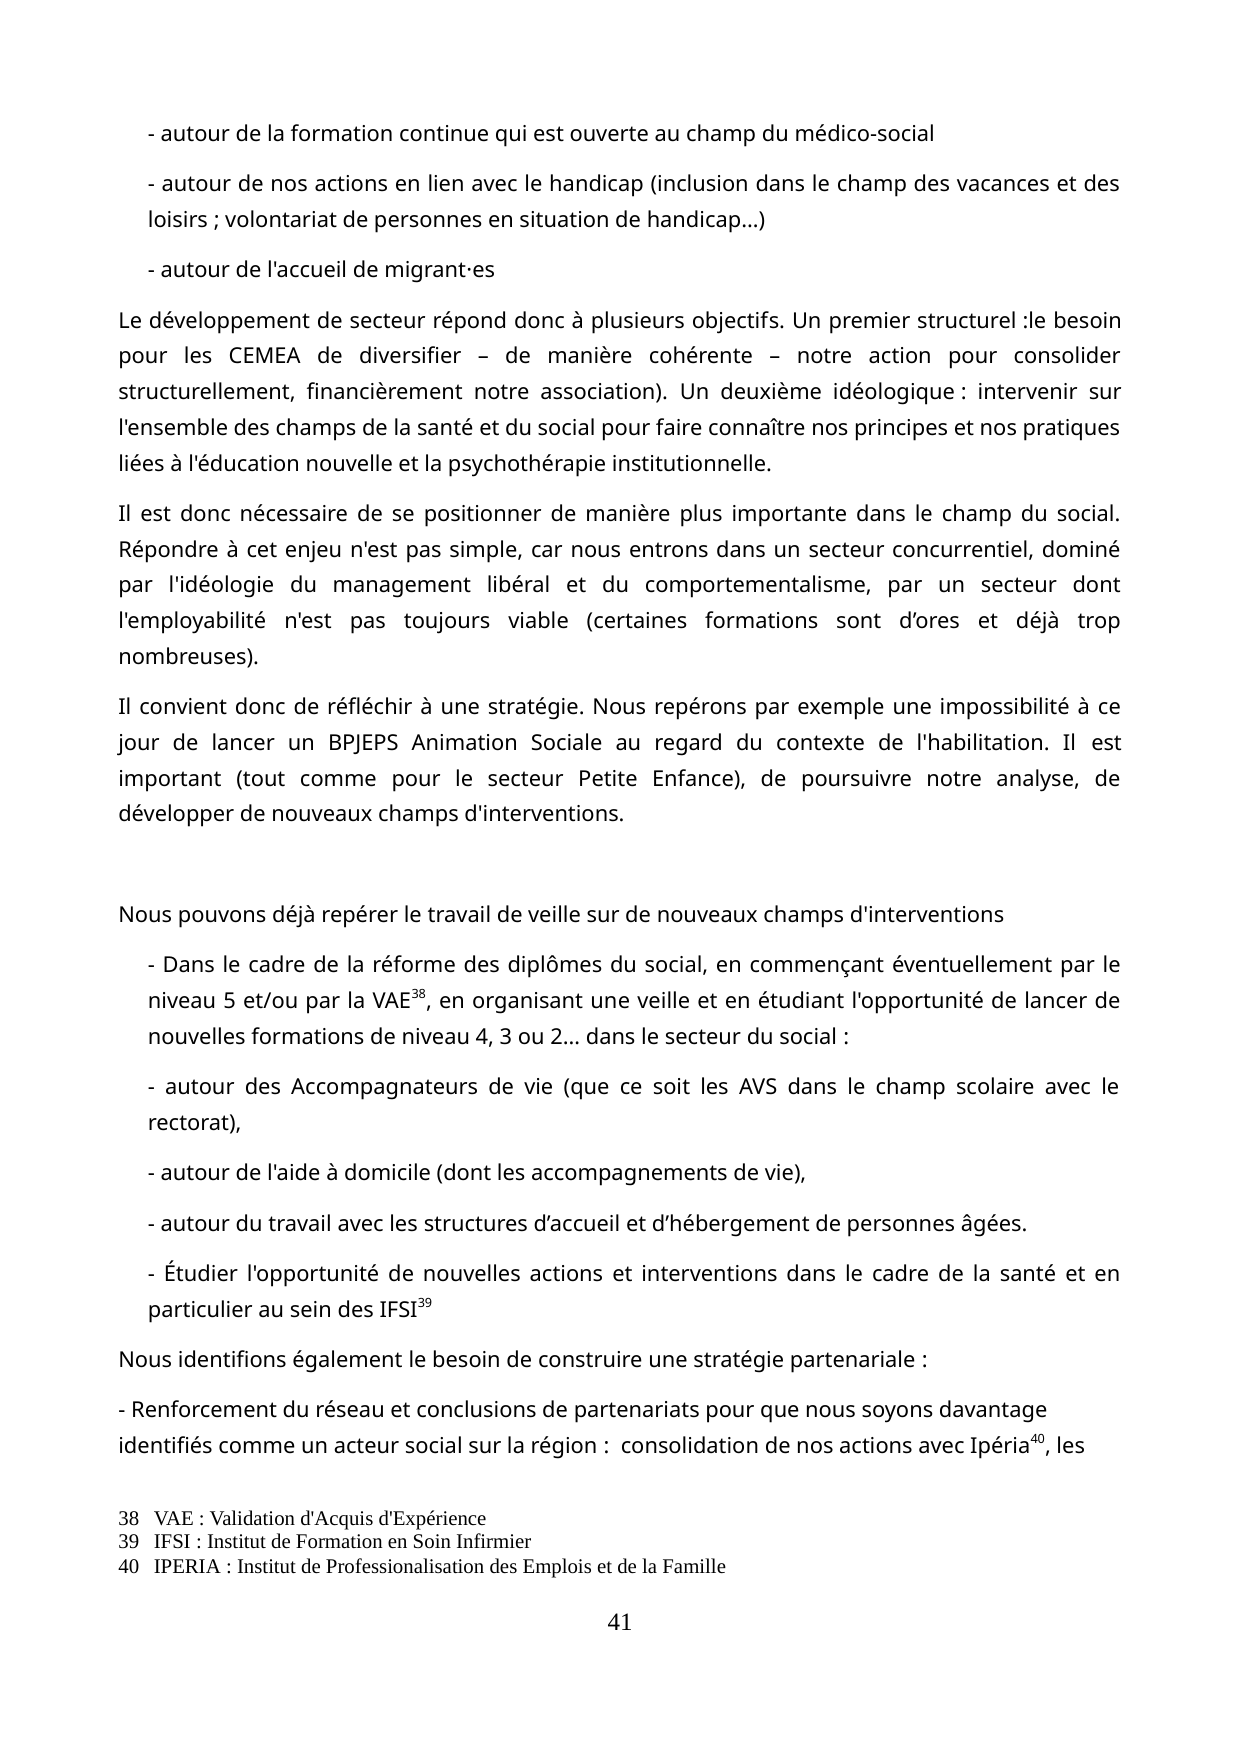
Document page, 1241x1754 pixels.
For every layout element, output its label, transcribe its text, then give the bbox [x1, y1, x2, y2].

text - Dans le cadre de la réforme des diplômes du social, en commençant éventuellement par le niveau 5 et/ou par la VAE, en organisant une veille et en étudiant l'opportunité de lancer de nouvelles formations de niveau 4, 3 ou 2… dans le secteur du social : [148, 949, 1122, 1051]
text - autour de l'aide à domicile (dont les accompagnements de vie), [148, 1157, 1122, 1187]
text - autour de la formation continue qui est ouverte au champ du médico-social [148, 118, 1122, 148]
text IPERIA : Institut de Professionalisation des Emplois et de la Famille [118, 1553, 1122, 1578]
text - autour des Accompagnateurs de vie (que ce soit les AVS dans le champ scolaire avec le rectorat), [148, 1071, 1122, 1137]
text Nous identifions également le besoin de construire une stratégie partenariale : [118, 1344, 1122, 1374]
text - autour de nos actions en lien avec le handicap (inclusion dans le champ des vacances et des loisirs ; volontariat de personnes en situation de handicap…) [148, 168, 1122, 234]
text VAE : Validation d'Acquis d'Expérience [118, 1505, 1122, 1529]
text Il convient donc de réfléchir à une stratégie. Nous repérons par exemple une impossibilité à ce jour de lancer un BPJEPS Animation Sociale au regard du contexte de l'habilitation. Il est important (tout comme pour le secteur Petite Enfance), de poursuivre notre analyse, de développer de nouveaux champs d'interventions. [118, 691, 1122, 828]
text - autour de l'accueil de migrant·es [148, 254, 1122, 284]
text - Étudier l'opportunité de nouvelles actions et interventions dans le cadre de la santé et en particulier au sein des IFSI [148, 1258, 1122, 1323]
text Le développement de secteur répond donc à plusieurs objectifs. Un premier structurel :le besoin pour les CEMEA de diversifier – de manière cohérente – notre action pour consolider structurellement, financièrement notre association). Un deuxième idéologique : intervenir sur l'ensemble des champs de la santé et du social pour faire connaître nos principes et nos pratiques liées à l'éducation nouvelle et la psychothérapie institutionnelle. [118, 305, 1122, 477]
text - autour du travail avec les structures d’accueil et d’hébergement de personnes âgées. [148, 1207, 1122, 1237]
text - Renforcement du réseau et conclusions de partenariats pour que nous soyons davantage identifiés comme un acteur social sur la région : consolidation de nos actions avec Ipéria, les établissements et les PEP… Il convient de réfléchir à l'adhésion à la plate-forme Unaforis Pays de la Loire ainsi qu'à l'URIOPSS Pays de la Loire. [118, 1394, 1122, 1460]
text IFSI : Institut de Formation en Soin Infirmier [118, 1529, 1122, 1553]
text Nous pouvons déjà repérer le travail de veille sur de nouveaux champs d'interventions [118, 899, 1122, 929]
text Il est donc nécessaire de se positionner de manière plus importante dans le champ du social. Répondre à cet enjeu n'est pas simple, car nous entrons dans un secteur concurrentiel, dominé par l'idéologie du management libéral et du comportementalisme, par un secteur dont l'employabilité n'est pas toujours viable (certaines formations sont d’ores et déjà trop nombreuses). [118, 498, 1122, 671]
